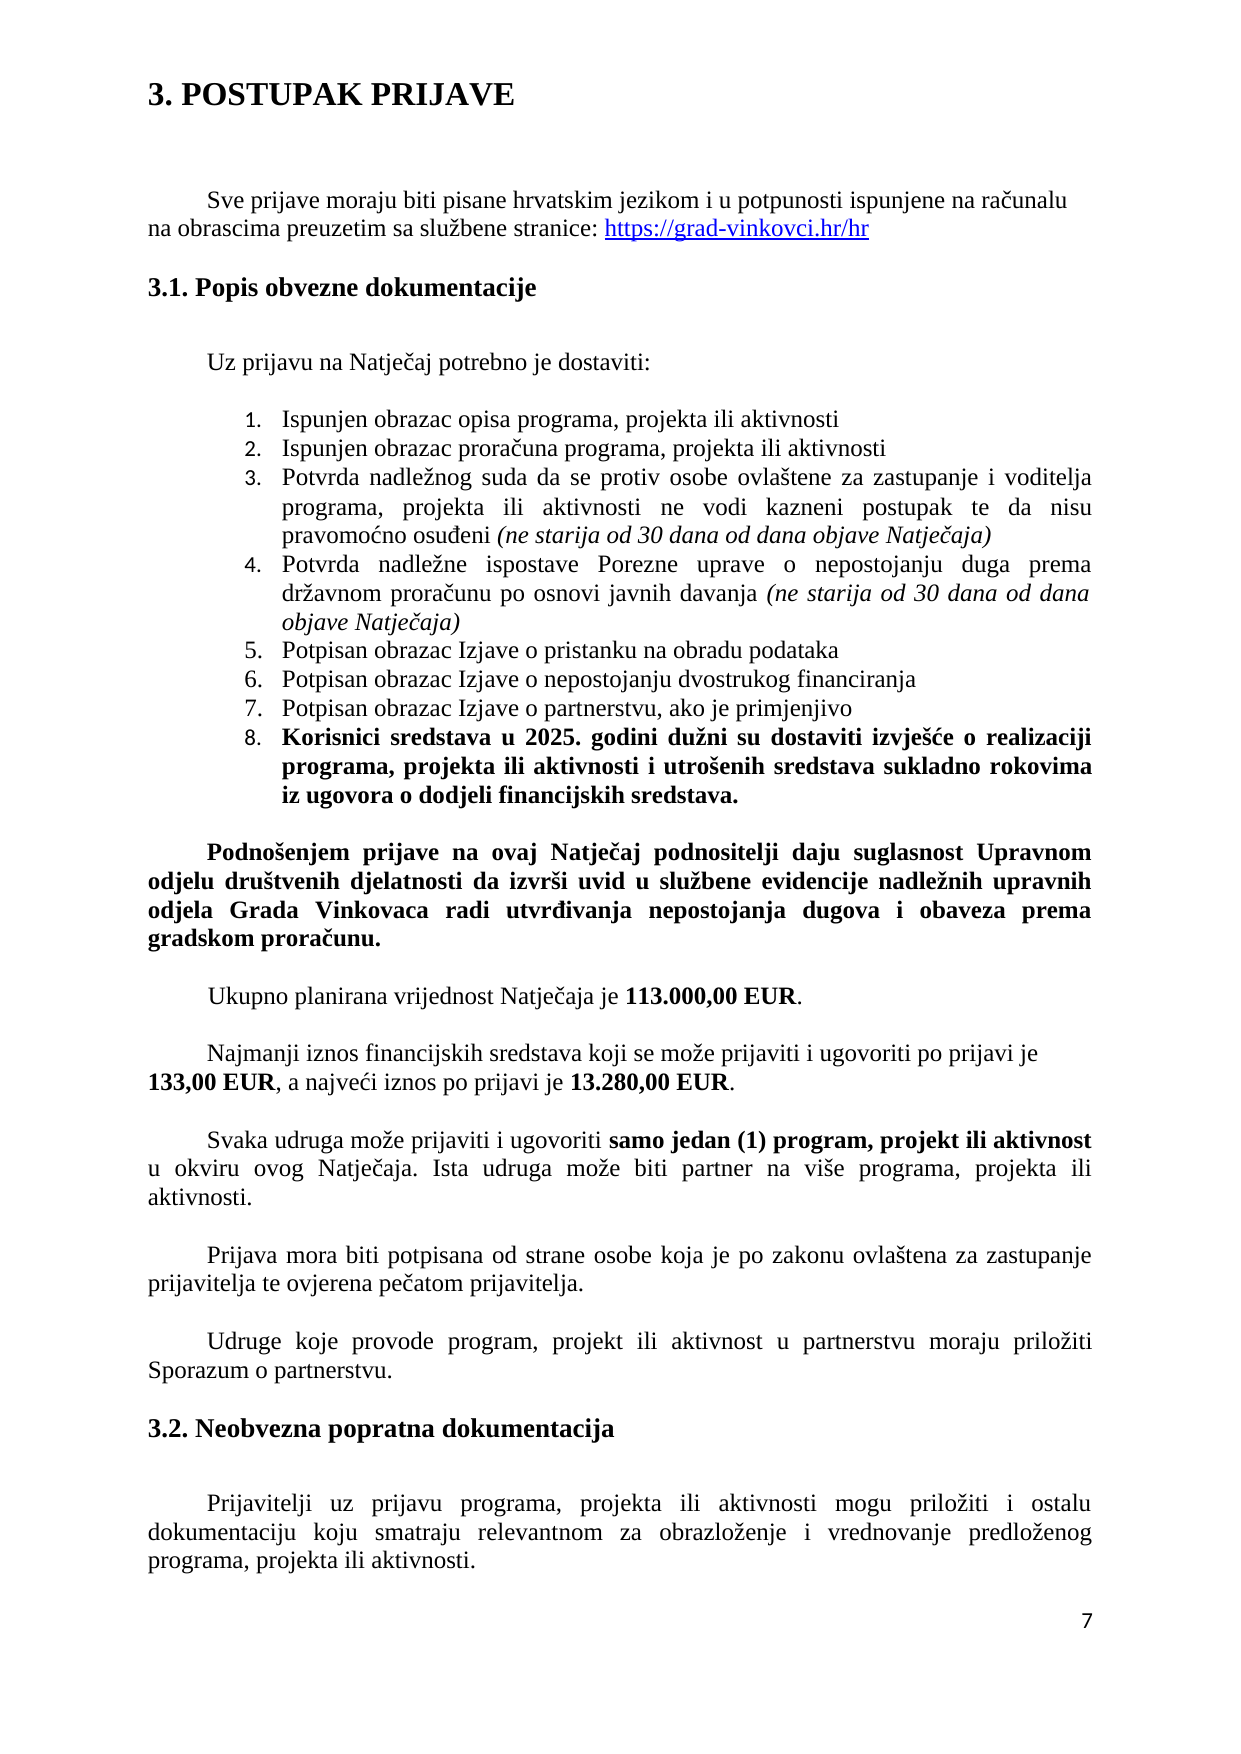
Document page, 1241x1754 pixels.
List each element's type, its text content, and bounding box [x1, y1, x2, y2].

list Ispunjen obrazac proračuna programa, projekta ili aktivnosti [244, 433, 1093, 462]
list Potpisan obrazac Izjave o partnerstvu, ako je primjenjivo [244, 693, 1093, 722]
subtitle 3.1. Popis obvezne dokumentacije [148, 271, 1093, 302]
list Potpisan obrazac Izjave o nepostojanju dvostrukog financiranja [244, 664, 1093, 693]
text Prijavitelji uz prijavu programa, projekta ili aktivnosti mogu priložiti i ostalu dokumentaciju koju smatraju relevantnom za obrazloženje i vrednovanje predloženog programa, projekta ili aktivnosti. [148, 1488, 1093, 1574]
text Svaka udruga može prijaviti i ugovoriti samo jedan (1) program, projekt ili aktivnost u okviru ovog Natječaja. Ista udruga može biti partner na više programa, projekta ili aktivnosti. [148, 1125, 1093, 1211]
text Sve prijave moraju biti pisane hrvatskim jezikom i u potpunosti ispunjene na računalu na obrascima preuzetim sa službene stranice: https://grad-vinkovci.hr/hr [148, 185, 1093, 242]
text Najmanji iznos financijskih sredstava koji se može prijaviti i ugovoriti po prijavi je 133,00 EUR, a najveći iznos po prijavi je 13.280,00 EUR. [148, 1038, 1093, 1096]
subtitle 3. POSTUPAK PRIJAVE [148, 74, 1093, 112]
list Potvrda nadležnog suda da se protiv osobe ovlaštene za zastupanje i voditelja programa, projekta ili aktivnosti ne vodi kazneni postupak te da nisu pravomoćno osuđeni (ne starija od 30 dana od dana objave Natječaja) [244, 462, 1093, 549]
text Prijava mora biti potpisana od strane osobe koja je po zakonu ovlaštena za zastupanje prijavitelja te ovjerena pečatom prijavitelja. [148, 1240, 1093, 1297]
list Potvrda nadležne ispostave Porezne uprave o nepostojanju duga prema državnom proračunu po osnovi javnih davanja (ne starija od 30 dana od dana objave Natječaja) [244, 549, 1093, 636]
text Uz prijavu na Natječaj potrebno je dostaviti: [148, 347, 1093, 376]
list Korisnici sredstava u 2025. godini dužni su dostaviti izvješće o realizaciji programa, projekta ili aktivnosti i utrošenih sredstava sukladno rokovima iz ugovora o dodjeli financijskih sredstava. [244, 722, 1093, 808]
list Potpisan obrazac Izjave o pristanku na obradu podataka [244, 636, 1093, 664]
text Ukupno planirana vrijednost Natječaja je 113.000,00 EUR. [148, 981, 1093, 1010]
list Ispunjen obrazac opisa programa, projekta ili aktivnosti [244, 404, 1093, 433]
text Udruge koje provode program, projekt ili aktivnost u partnerstvu moraju priložiti Sporazum o partnerstvu. [148, 1326, 1093, 1383]
subtitle 3.2. Neobvezna popratna dokumentacija [148, 1412, 1093, 1443]
text Podnošenjem prijave na ovaj Natječaj podnositelji daju suglasnost Upravnom odjelu društvenih djelatnosti da izvrši uvid u službene evidencije nadležnih upravnih odjela Grada Vinkovaca radi utvrđivanja nepostojanja dugova i obaveza prema gradskom proračunu. [148, 837, 1093, 952]
